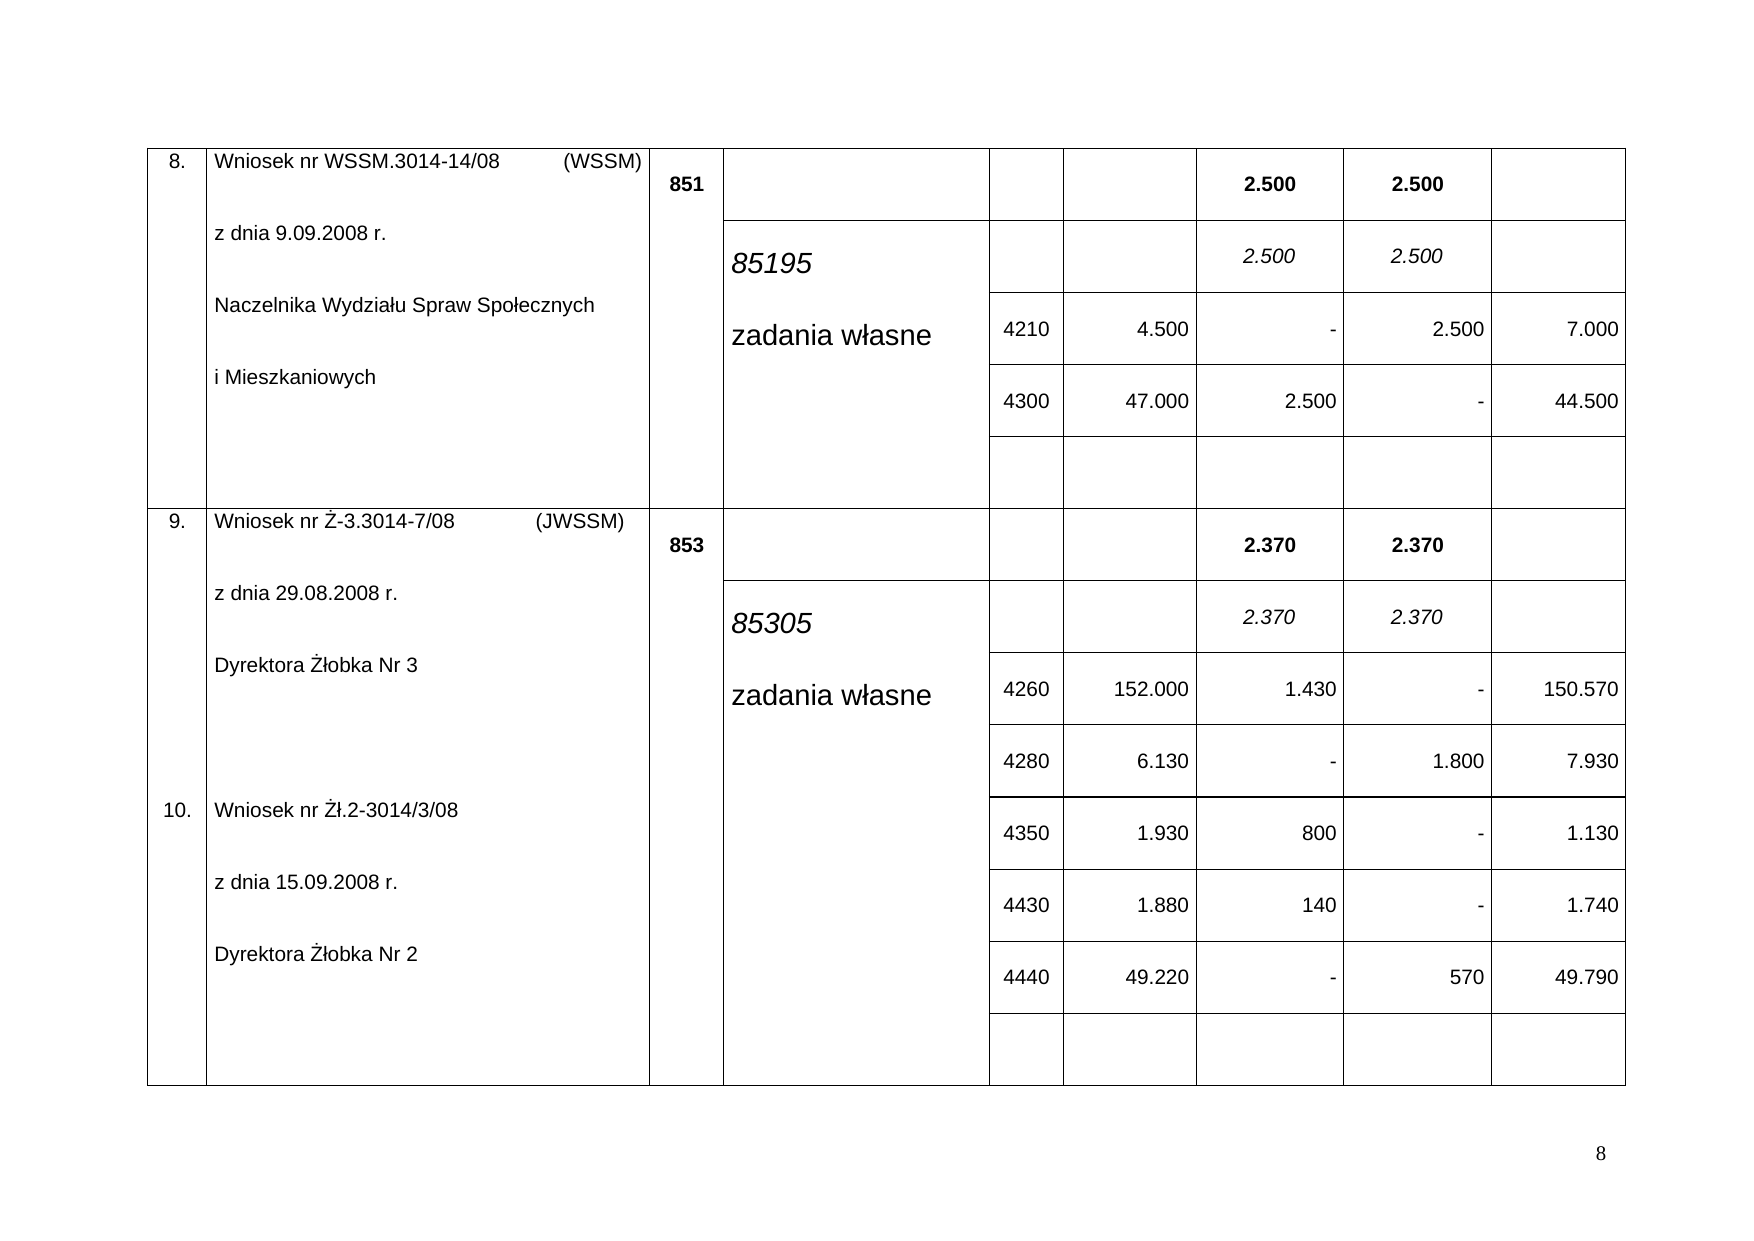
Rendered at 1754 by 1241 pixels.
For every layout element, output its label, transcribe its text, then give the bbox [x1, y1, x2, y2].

table_cell 6.130 [1064, 725, 1196, 796]
table_cell 2.500 [1344, 221, 1491, 292]
table_cell [1064, 581, 1196, 652]
table_cell [990, 437, 1063, 508]
table_cell - [1344, 870, 1491, 941]
table_cell Naczelnika Wydziału Spraw Społecznych [207, 292, 649, 364]
table_cell 85195 [724, 221, 989, 292]
table_cell [148, 580, 206, 652]
table_cell 47.000 [1064, 365, 1196, 436]
table_cell 49.220 [1064, 942, 1196, 1013]
table_cell [650, 292, 723, 364]
table_cell [207, 436, 649, 508]
table_cell zadania własne [724, 292, 989, 364]
table_cell 2.370 [1344, 581, 1491, 652]
table_cell [1197, 1014, 1343, 1085]
table_cell - [1344, 653, 1491, 724]
table_cell [724, 796, 989, 868]
table_cell 4210 [990, 293, 1063, 364]
table_cell z dnia 29.08.2008 r. [207, 580, 649, 652]
table_cell 1.430 [1197, 653, 1343, 724]
table_cell 570 [1344, 942, 1491, 1013]
table_cell 1.740 [1492, 870, 1625, 941]
table_cell [990, 581, 1063, 652]
table_cell 4.500 [1064, 293, 1196, 364]
table_cell 49.790 [1492, 942, 1625, 1013]
table_cell [650, 941, 723, 1013]
table_cell [724, 364, 989, 436]
table_cell [148, 292, 206, 364]
table_cell 800 [1197, 798, 1343, 868]
table_cell z dnia 9.09.2008 r. [207, 220, 649, 292]
table_cell [1492, 509, 1625, 580]
table_cell 2.370 [1344, 509, 1491, 580]
table_cell [148, 652, 206, 724]
table_cell 1.930 [1064, 798, 1196, 868]
table_cell 1.130 [1492, 798, 1625, 868]
table_cell [1492, 1014, 1625, 1085]
table_cell [148, 941, 206, 1013]
table_cell [148, 724, 206, 796]
table_cell [148, 220, 206, 292]
table_cell - [1197, 942, 1343, 1013]
table_cell 4300 [990, 365, 1063, 436]
table_cell [650, 724, 723, 796]
table_cell [1492, 149, 1625, 220]
table_cell 2.500 [1197, 365, 1343, 436]
table_cell - [1197, 725, 1343, 796]
table_cell - [1344, 365, 1491, 436]
table_cell [1492, 581, 1625, 652]
table_cell [650, 364, 723, 436]
table_cell [650, 580, 723, 652]
table_cell 7.000 [1492, 293, 1625, 364]
table_cell [724, 869, 989, 941]
table_cell i Mieszkaniowych [207, 364, 649, 436]
table_cell 7.930 [1492, 725, 1625, 796]
table_cell 2.370 [1197, 581, 1343, 652]
table_cell 4440 [990, 942, 1063, 1013]
table_cell [650, 652, 723, 724]
table_cell 140 [1197, 870, 1343, 941]
table_cell 1.880 [1064, 870, 1196, 941]
table_cell Wniosek nr Ż-3.3014-7/08 (JWSSM) [207, 509, 649, 580]
table_cell [1064, 437, 1196, 508]
table_cell [650, 436, 723, 508]
table_cell 2.500 [1197, 149, 1343, 220]
table_cell [724, 941, 989, 1013]
table_cell [207, 1013, 649, 1085]
table_cell 10. [148, 796, 206, 868]
table_cell 2.370 [1197, 509, 1343, 580]
table_cell [148, 364, 206, 436]
table_cell Dyrektora Żłobka Nr 3 [207, 652, 649, 724]
table_cell [1197, 437, 1343, 508]
table_cell [148, 1013, 206, 1085]
table_cell 44.500 [1492, 365, 1625, 436]
table_cell [724, 1013, 989, 1085]
table_cell [148, 436, 206, 508]
table_cell [1064, 149, 1196, 220]
table_cell 152.000 [1064, 653, 1196, 724]
table_cell [650, 1013, 723, 1085]
table_cell [1064, 509, 1196, 580]
table_cell [724, 436, 989, 508]
table_cell 2.500 [1344, 293, 1491, 364]
table_cell [650, 796, 723, 868]
table_cell [1492, 437, 1625, 508]
table_cell 8. [148, 149, 206, 220]
table_cell [724, 149, 989, 220]
table_cell [148, 869, 206, 941]
table_cell [1492, 221, 1625, 292]
table_cell 851 [650, 149, 723, 220]
table_cell [724, 724, 989, 796]
table_cell [1064, 221, 1196, 292]
table_cell [990, 1014, 1063, 1085]
table_cell 4430 [990, 870, 1063, 941]
table_cell Wniosek nr Żł.2-3014/3/08 [207, 796, 649, 868]
table_cell 2.500 [1197, 221, 1343, 292]
table_cell Wniosek nr WSSM.3014-14/08 (WSSM) [207, 149, 649, 220]
table_cell 2.500 [1344, 149, 1491, 220]
table_cell [724, 509, 989, 580]
table_cell [1344, 437, 1491, 508]
table_cell [1064, 1014, 1196, 1085]
table_cell zadania własne [724, 652, 989, 724]
table_cell - [1344, 798, 1491, 868]
table_cell 1.800 [1344, 725, 1491, 796]
table_cell - [1197, 293, 1343, 364]
table_cell 4350 [990, 798, 1063, 868]
table_cell 4280 [990, 725, 1063, 796]
table_cell [990, 509, 1063, 580]
table_cell 9. [148, 509, 206, 580]
table_cell 85305 [724, 581, 989, 652]
table_cell 853 [650, 509, 723, 580]
table_cell z dnia 15.09.2008 r. [207, 869, 649, 941]
table_cell [650, 869, 723, 941]
table_cell Dyrektora Żłobka Nr 2 [207, 941, 649, 1013]
table_cell [990, 221, 1063, 292]
table_cell [990, 149, 1063, 220]
table_cell [650, 220, 723, 292]
table_cell [207, 724, 649, 796]
table_cell 150.570 [1492, 653, 1625, 724]
table_cell [1344, 1014, 1491, 1085]
table_cell 4260 [990, 653, 1063, 724]
